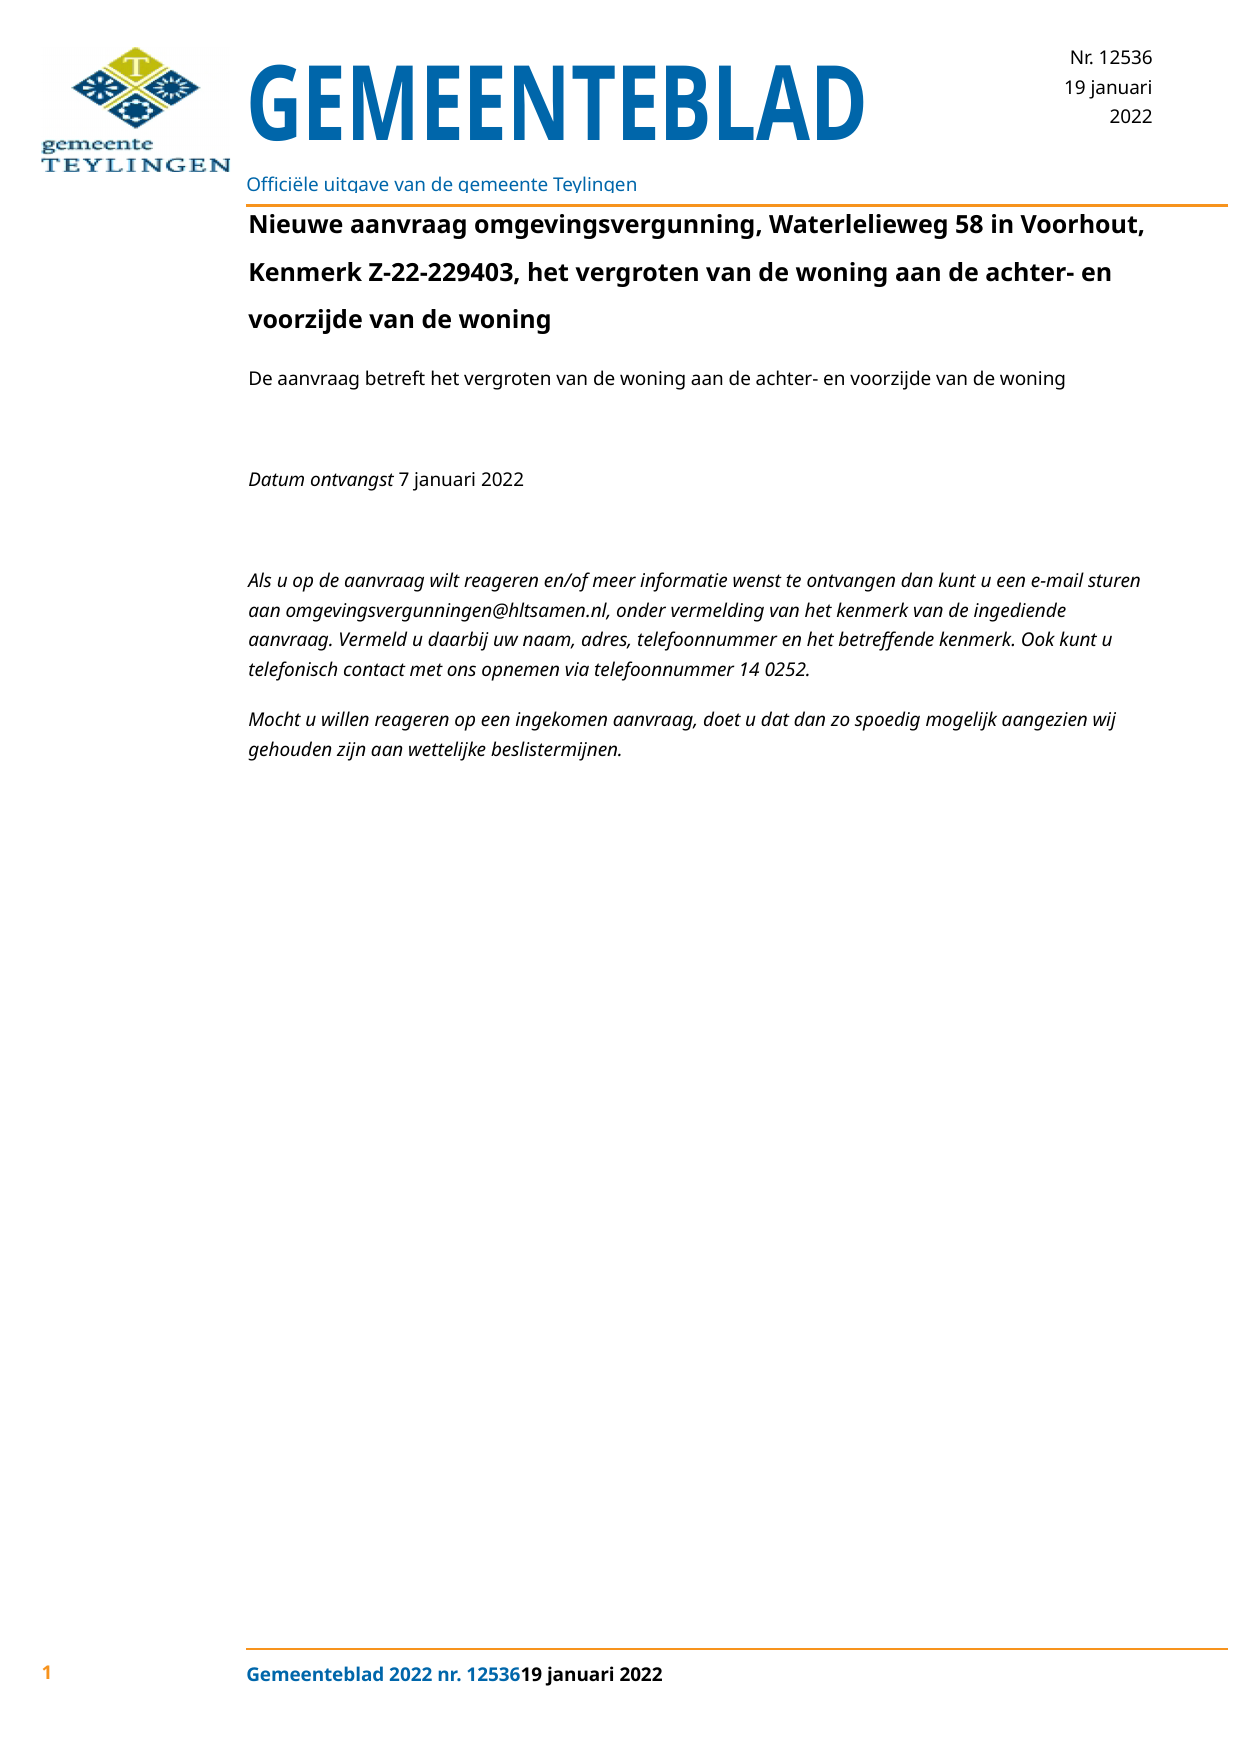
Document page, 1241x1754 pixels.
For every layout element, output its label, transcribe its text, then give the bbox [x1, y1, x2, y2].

text De aanvraag betreft het vergroten van de woning aan de achter- en voorzijde van de woning [248, 366, 1152, 391]
picture [41, 47, 231, 172]
text Datum ontvangst 7 januari 2022 [248, 466, 1152, 492]
text Nieuwe aanvraag omgevingsvergunning, Waterlelieweg 58 in Voorhout, Kenmerk Z-22-229403, het vergroten van de woning aan de achter- en voorzijde van de woning [248, 207, 1152, 336]
text Mocht u willen reageren op een ingekomen aanvraag, doet u dat dan zo spoedig mogelijk aangezien wij gehouden zijn aan wettelijke beslistermijnen. [248, 706, 1152, 762]
text Als u op de aanvraag wilt reageren en/of meer informatie wenst te ontvangen dan kunt u een e-mail sturen aan omgevingsvergunningen@hltsamen.nl, onder vermelding van het kenmerk van de ingediende aanvraag. Vermeld u daarbij uw naam, adres, telefoonnummer en het betreffende kenmerk. Ook kunt u telefonisch contact met ons opnemen via telefoonnummer 14 0252. [248, 567, 1152, 682]
